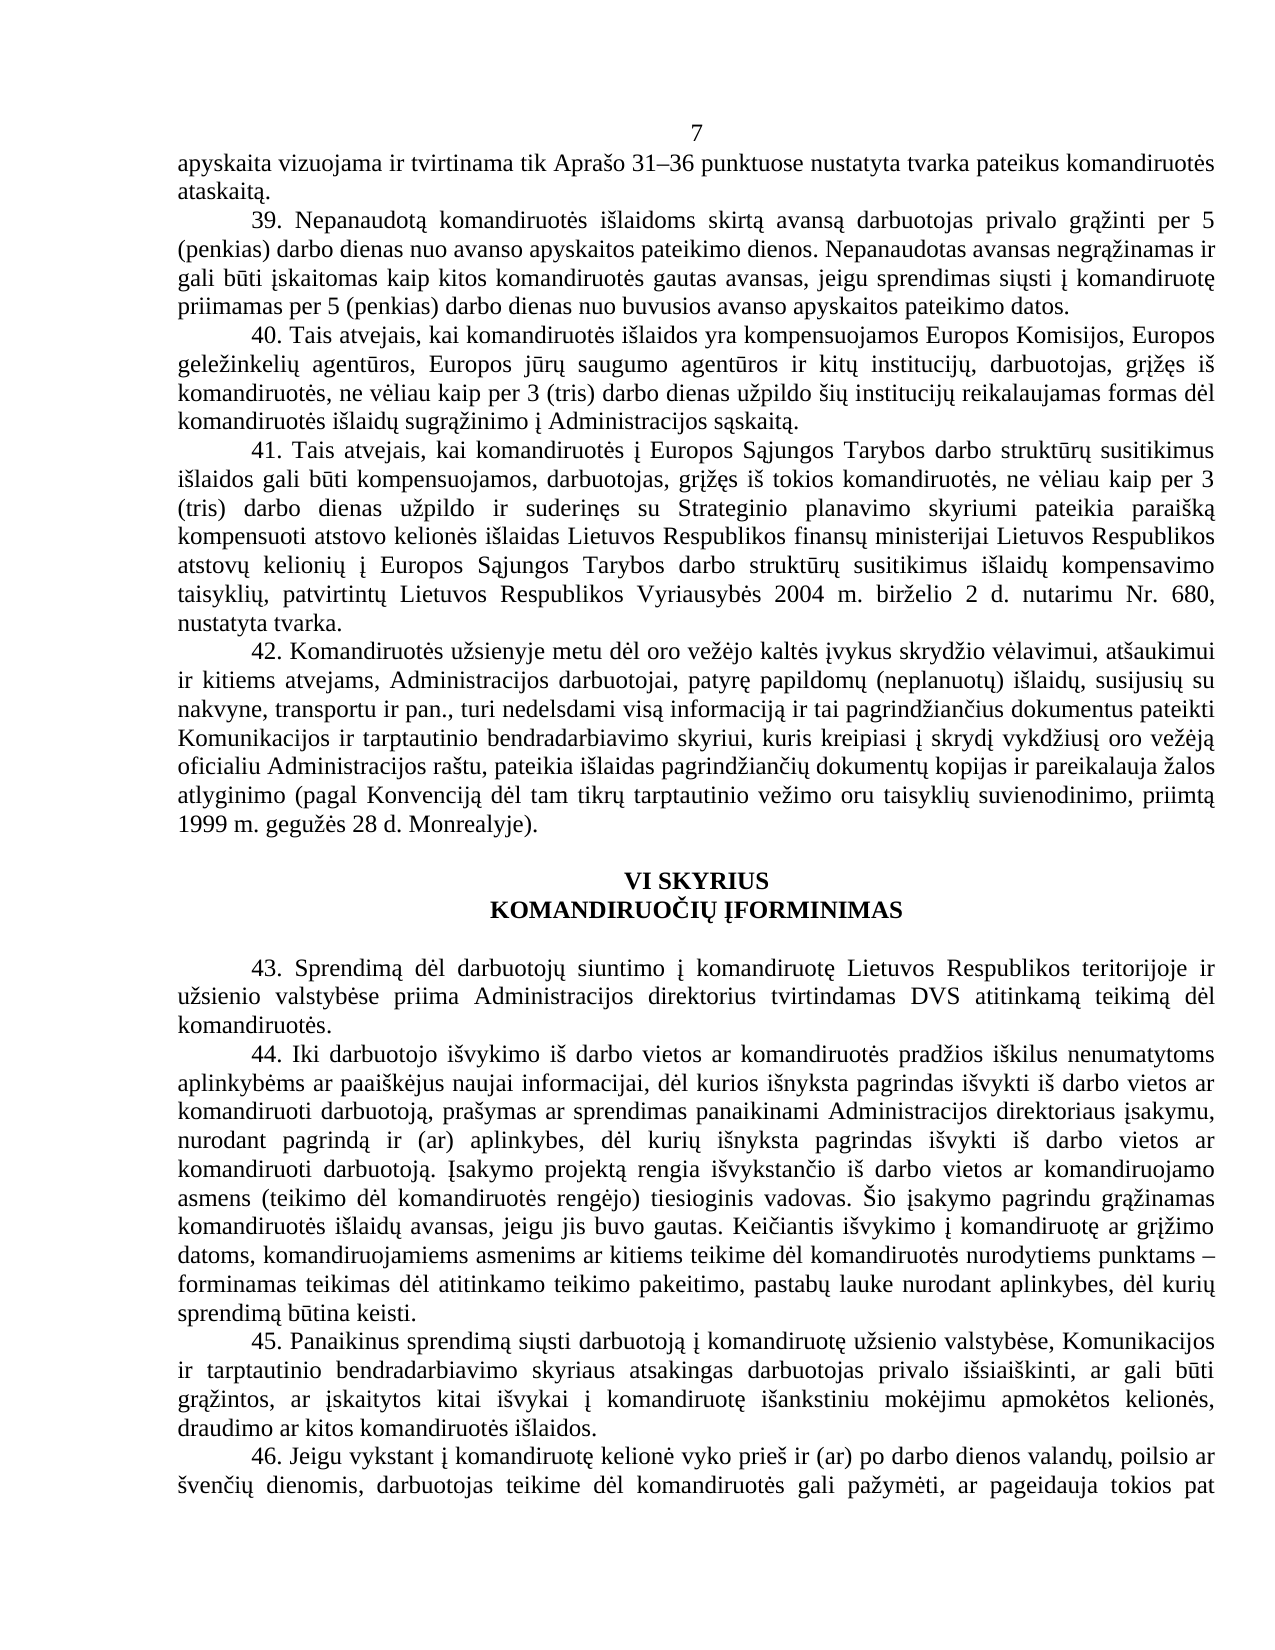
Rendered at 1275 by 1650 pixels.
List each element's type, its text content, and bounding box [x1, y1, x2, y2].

text VI SKYRIUS [177, 866, 1216, 895]
text 46. Jeigu vykstant į komandiruotę kelionė vyko prieš ir (ar) po darbo dienos valandų, poilsio ar švenčių dienomis, darbuotojas teikime dėl komandiruotės gali pažymėti, ar pageidauja tokios pat [177, 1441, 1216, 1499]
text 40. Tais atvejais, kai komandiruotės išlaidos yra kompensuojamos Europos Komisijos, Europos geležinkelių agentūros, Europos jūrų saugumo agentūros ir kitų institucijų, darbuotojas, grįžęs iš komandiruotės, ne vėliau kaip per 3 (tris) darbo dienas užpildo šių institucijų reikalaujamas formas dėl komandiruotės išlaidų sugrąžinimo į Administracijos sąskaitą. [177, 320, 1216, 435]
text 44. Iki darbuotojo išvykimo iš darbo vietos ar komandiruotės pradžios iškilus nenumatytoms aplinkybėms ar paaiškėjus naujai informacijai, dėl kurios išnyksta pagrindas išvykti iš darbo vietos ar komandiruoti darbuotoją, prašymas ar sprendimas panaikinami Administracijos direktoriaus įsakymu, nurodant pagrindą ir (ar) aplinkybes, dėl kurių išnyksta pagrindas išvykti iš darbo vietos ar komandiruoti darbuotoją. Įsakymo projektą rengia išvykstančio iš darbo vietos ar komandiruojamo asmens (teikimo dėl komandiruotės rengėjo) tiesioginis vadovas. Šio įsakymo pagrindu grąžinamas komandiruotės išlaidų avansas, jeigu jis buvo gautas. Keičiantis išvykimo į komandiruotę ar grįžimo datoms, komandiruojamiems asmenims ar kitiems teikime dėl komandiruotės nurodytiems punktams – forminamas teikimas dėl atitinkamo teikimo pakeitimo, pastabų lauke nurodant aplinkybes, dėl kurių sprendimą būtina keisti. [177, 1039, 1216, 1326]
text 43. Sprendimą dėl darbuotojų siuntimo į komandiruotę Lietuvos Respublikos teritorijoje ir užsienio valstybėse priima Administracijos direktorius tvirtindamas DVS atitinkamą teikimą dėl komandiruotės. [177, 953, 1216, 1039]
text 39. Nepanaudotą komandiruotės išlaidoms skirtą avansą darbuotojas privalo grąžinti per 5 (penkias) darbo dienas nuo avanso apyskaitos pateikimo dienos. Nepanaudotas avansas negrąžinamas ir gali būti įskaitomas kaip kitos komandiruotės gautas avansas, jeigu sprendimas siųsti į komandiruotę priimamas per 5 (penkias) darbo dienas nuo buvusios avanso apyskaitos pateikimo datos. [177, 205, 1216, 320]
text 41. Tais atvejais, kai komandiruotės į Europos Sąjungos Tarybos darbo struktūrų susitikimus išlaidos gali būti kompensuojamos, darbuotojas, grįžęs iš tokios komandiruotės, ne vėliau kaip per 3 (tris) darbo dienas užpildo ir suderinęs su Strateginio planavimo skyriumi pateikia paraišką kompensuoti atstovo kelionės išlaidas Lietuvos Respublikos finansų ministerijai Lietuvos Respublikos atstovų kelionių į Europos Sąjungos Tarybos darbo struktūrų susitikimus išlaidų kompensavimo taisyklių, patvirtintų Lietuvos Respublikos Vyriausybės 2004 m. birželio 2 d. nutarimu Nr. 680, nustatyta tvarka. [177, 435, 1216, 636]
text apyskaita vizuojama ir tvirtinama tik Aprašo 31–36 punktuose nustatyta tvarka pateikus komandiruotės ataskaitą. [177, 148, 1216, 205]
text 42. Komandiruotės užsienyje metu dėl oro vežėjo kaltės įvykus skrydžio vėlavimui, atšaukimui ir kitiems atvejams, Administracijos darbuotojai, patyrę papildomų (neplanuotų) išlaidų, susijusių su nakvyne, transportu ir pan., turi nedelsdami visą informaciją ir tai pagrindžiančius dokumentus pateikti Komunikacijos ir tarptautinio bendradarbiavimo skyriui, kuris kreipiasi į skrydį vykdžiusį oro vežėją oficialiu Administracijos raštu, pateikia išlaidas pagrindžiančių dokumentų kopijas ir pareikalauja žalos atlyginimo (pagal Konvenciją dėl tam tikrų tarptautinio vežimo oru taisyklių suvienodinimo, priimtą 1999 m. gegužės 28 d. Monrealyje). [177, 636, 1216, 838]
text 45. Panaikinus sprendimą siųsti darbuotoją į komandiruotę užsienio valstybėse, Komunikacijos ir tarptautinio bendradarbiavimo skyriaus atsakingas darbuotojas privalo išsiaiškinti, ar gali būti grąžintos, ar įskaitytos kitai išvykai į komandiruotę išankstiniu mokėjimu apmokėtos kelionės, draudimo ar kitos komandiruotės išlaidos. [177, 1326, 1216, 1441]
text KOMANDIRUOČIŲ ĮFORMINIMAS [177, 895, 1216, 924]
